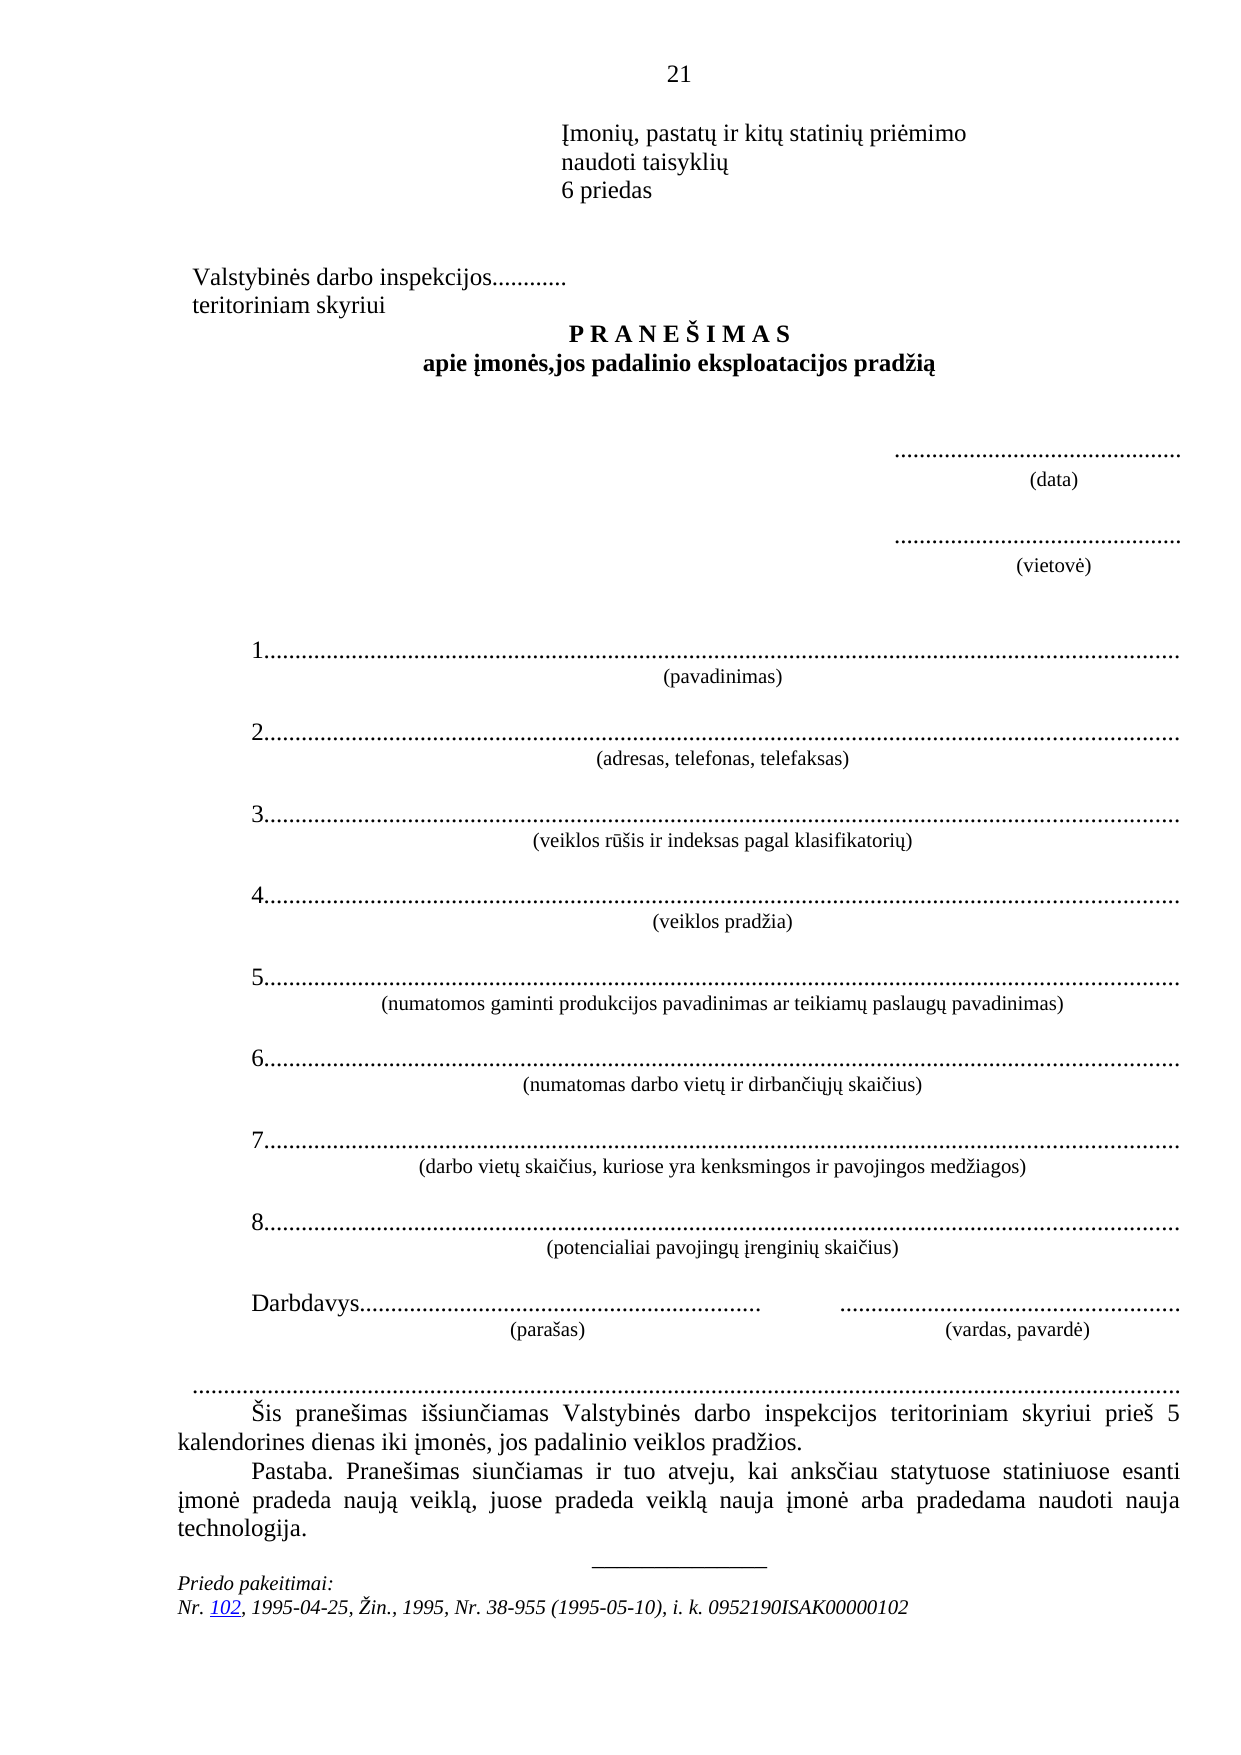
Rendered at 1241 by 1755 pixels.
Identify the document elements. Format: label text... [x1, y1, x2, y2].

text PRANEŠIMAS [177, 319, 1181, 348]
text Darbdavys [177, 1288, 1181, 1317]
text Pastaba. Pranešimas siunčiamas ir tuo atveju, kai anksčiau statytuose statiniuose esanti įmonė pradeda naują veiklą, juose pradeda veiklą nauja įmonė arba pradedama naudoti nauja technologija. [177, 1456, 1181, 1542]
text teritoriniam skyriui [118, 291, 1181, 319]
text 6 [177, 1043, 1181, 1072]
text (numatomos gaminti produkcijos pavadinimas ar teikiamų paslaugų pavadinimas) [177, 991, 1181, 1015]
text (potencialiai pavojingų įrenginių skaičius) [177, 1235, 1181, 1259]
text 4 [177, 880, 1181, 909]
text Nr. 102, 1995-04-25, Žin., 1995, Nr. 38-955 (1995-05-10), i. k. 0952190ISAK00000102 [177, 1595, 1181, 1619]
text (vietovė) [177, 549, 1181, 578]
text 7 [177, 1125, 1181, 1154]
text (veiklos pradžia) [177, 909, 1181, 933]
text (numatomas darbo vietų ir dirbančiųjų skaičius) [177, 1072, 1181, 1096]
text naudoti taisyklių [561, 147, 1181, 176]
text (data) [177, 463, 1181, 492]
text 3 [177, 799, 1181, 827]
text (pavadinimas) [177, 664, 1181, 688]
text (veiklos rūšis ir indeksas pagal klasifikatorių) [177, 827, 1181, 852]
text 1 [177, 636, 1181, 664]
text Įmonių, pastatų ir kitų statinių priėmimo [561, 118, 1181, 147]
text (adresas, telefonas, telefaksas) [177, 746, 1181, 770]
text 8 [177, 1207, 1181, 1235]
text .............................................. [118, 434, 1181, 463]
text ______________ [177, 1542, 1181, 1571]
text Šis pranešimas išsiunčiamas Valstybinės darbo inspekcijos teritoriniam skyriui prieš 5 kalendorines dienas iki įmonės, jos padalinio veiklos pradžios. [177, 1398, 1181, 1456]
text 5 [177, 962, 1181, 991]
text Valstybinės darbo inspekcijos............ [118, 262, 1181, 291]
text apie įmonės,jos padalinio eksploatacijos pradžią [177, 348, 1181, 377]
text Priedo pakeitimai: [177, 1571, 1181, 1595]
text (darbo vietų skaičius, kuriose yra kenksmingos ir pavojingos medžiagos) [177, 1154, 1181, 1178]
text .............................................. [118, 521, 1181, 549]
text 2 [177, 717, 1181, 746]
text 6 priedas [561, 176, 1181, 204]
text (parašas) (vardas, pavardė) [177, 1317, 1181, 1341]
